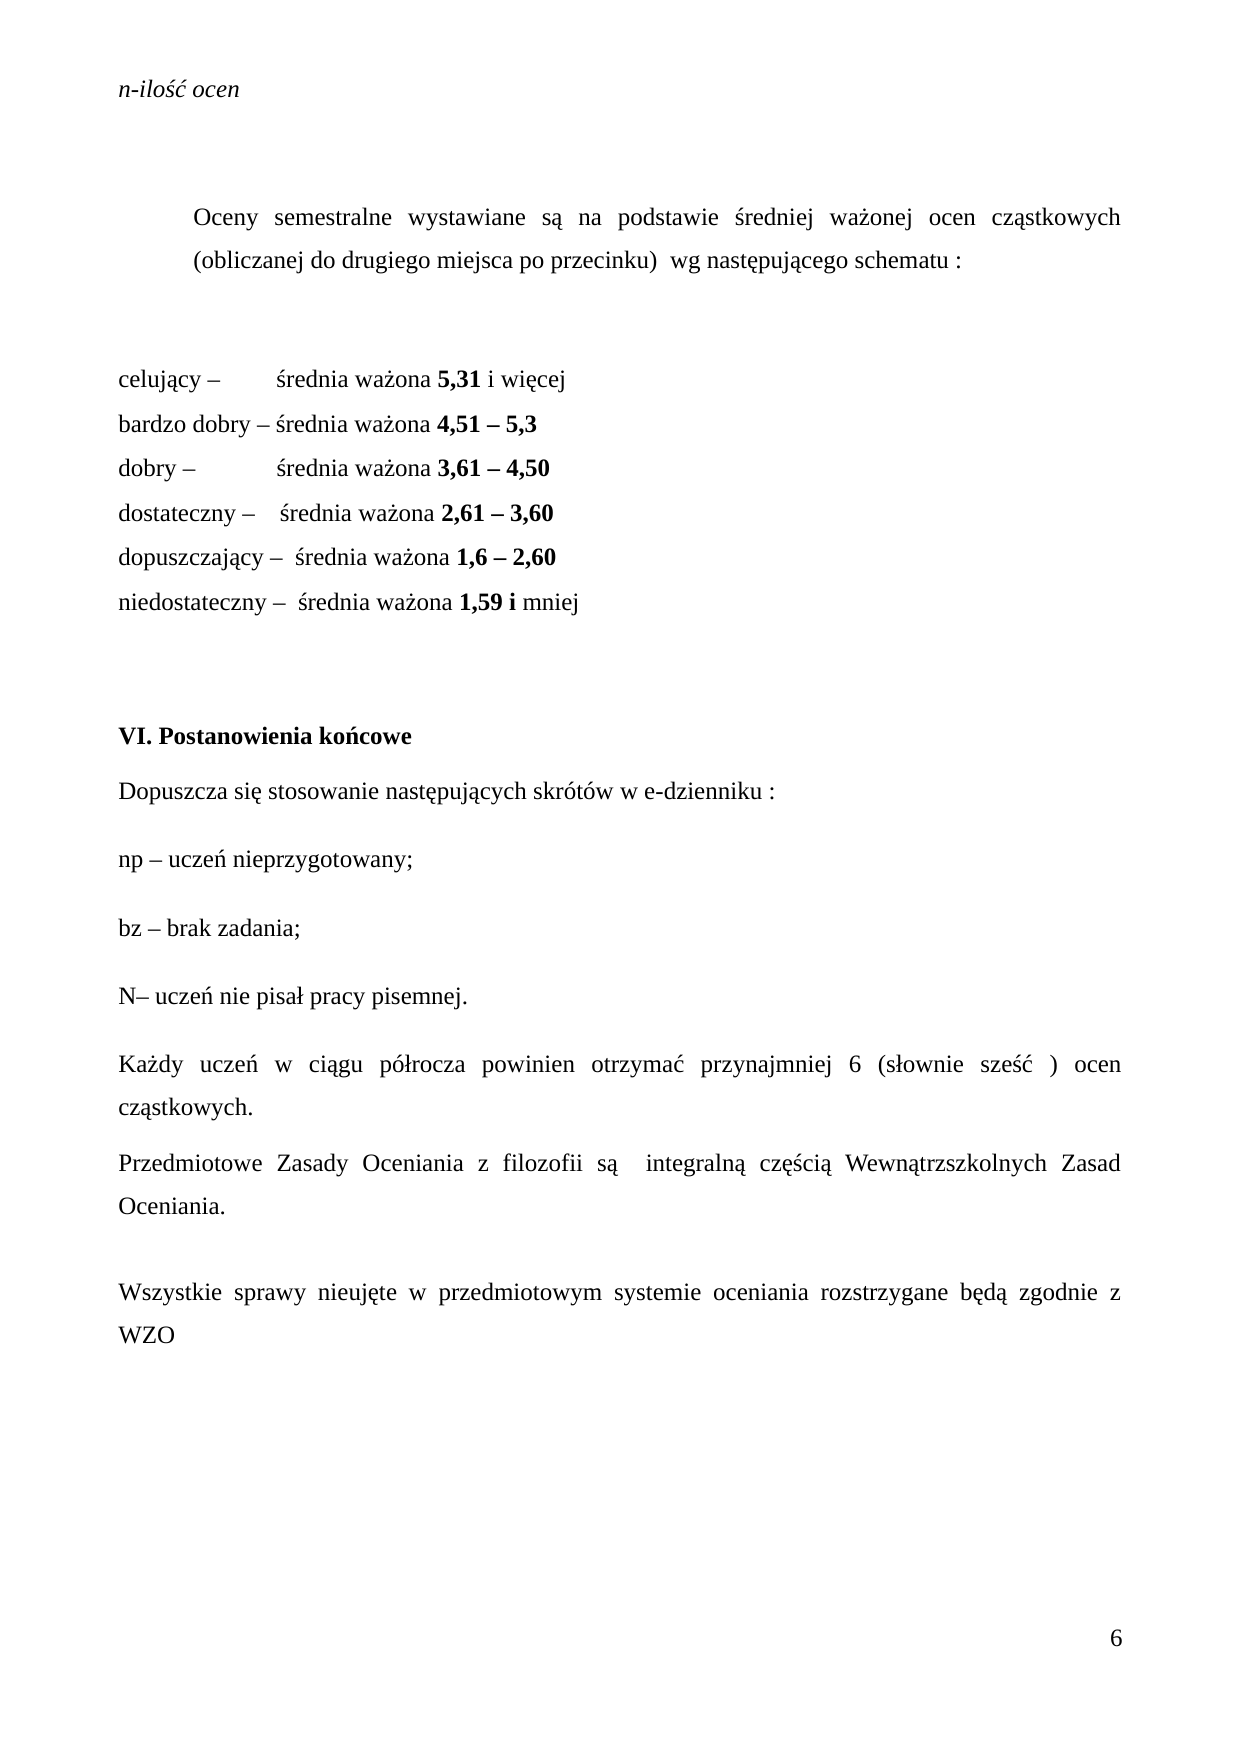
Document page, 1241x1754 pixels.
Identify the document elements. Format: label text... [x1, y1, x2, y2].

list N– uczeń nie pisał pracy pisemnej. [118, 981, 1122, 1009]
text bardzo dobry – średnia ważona 4,51 – 5,3 [118, 409, 1122, 437]
text VI. Postanowienia końcowe [118, 721, 1122, 749]
list bz – brak zadania; [118, 913, 1122, 941]
text Wszystkie sprawy nieujęte w przedmiotowym systemie oceniania rozstrzygane będą zgodnie z WZO [118, 1277, 1122, 1349]
list Dopuszcza się stosowanie następujących skrótów w e-dzienniku : [118, 776, 1122, 805]
text dobry – średnia ważona 3,61 – 4,50 [118, 453, 1122, 482]
text Przedmiotowe Zasady Oceniania z filozofii są integralną częścią Wewnątrzszkolnych Zasad Oceniania. [118, 1148, 1122, 1219]
text niedostateczny – średnia ważona 1,59 i mniej [118, 587, 1122, 616]
text dostateczny – średnia ważona 2,61 – 3,60 [118, 498, 1122, 527]
list Oceny semestralne wystawiane są na podstawie średniej ważonej ocen cząstkowych (obliczanej do drugiego miejsca po przecinku) wg następującego schematu : [193, 202, 1122, 274]
text n-ilość ocen [118, 74, 1122, 102]
list Każdy uczeń w ciągu półrocza powinien otrzymać przynajmniej 6 (słownie sześć ) ocen cząstkowych. [118, 1049, 1122, 1121]
text dopuszczający – średnia ważona 1,6 – 2,60 [118, 542, 1122, 571]
text celujący – średnia ważona 5,31 i więcej [118, 364, 1122, 393]
list np – uczeń nieprzygotowany; [118, 844, 1122, 873]
